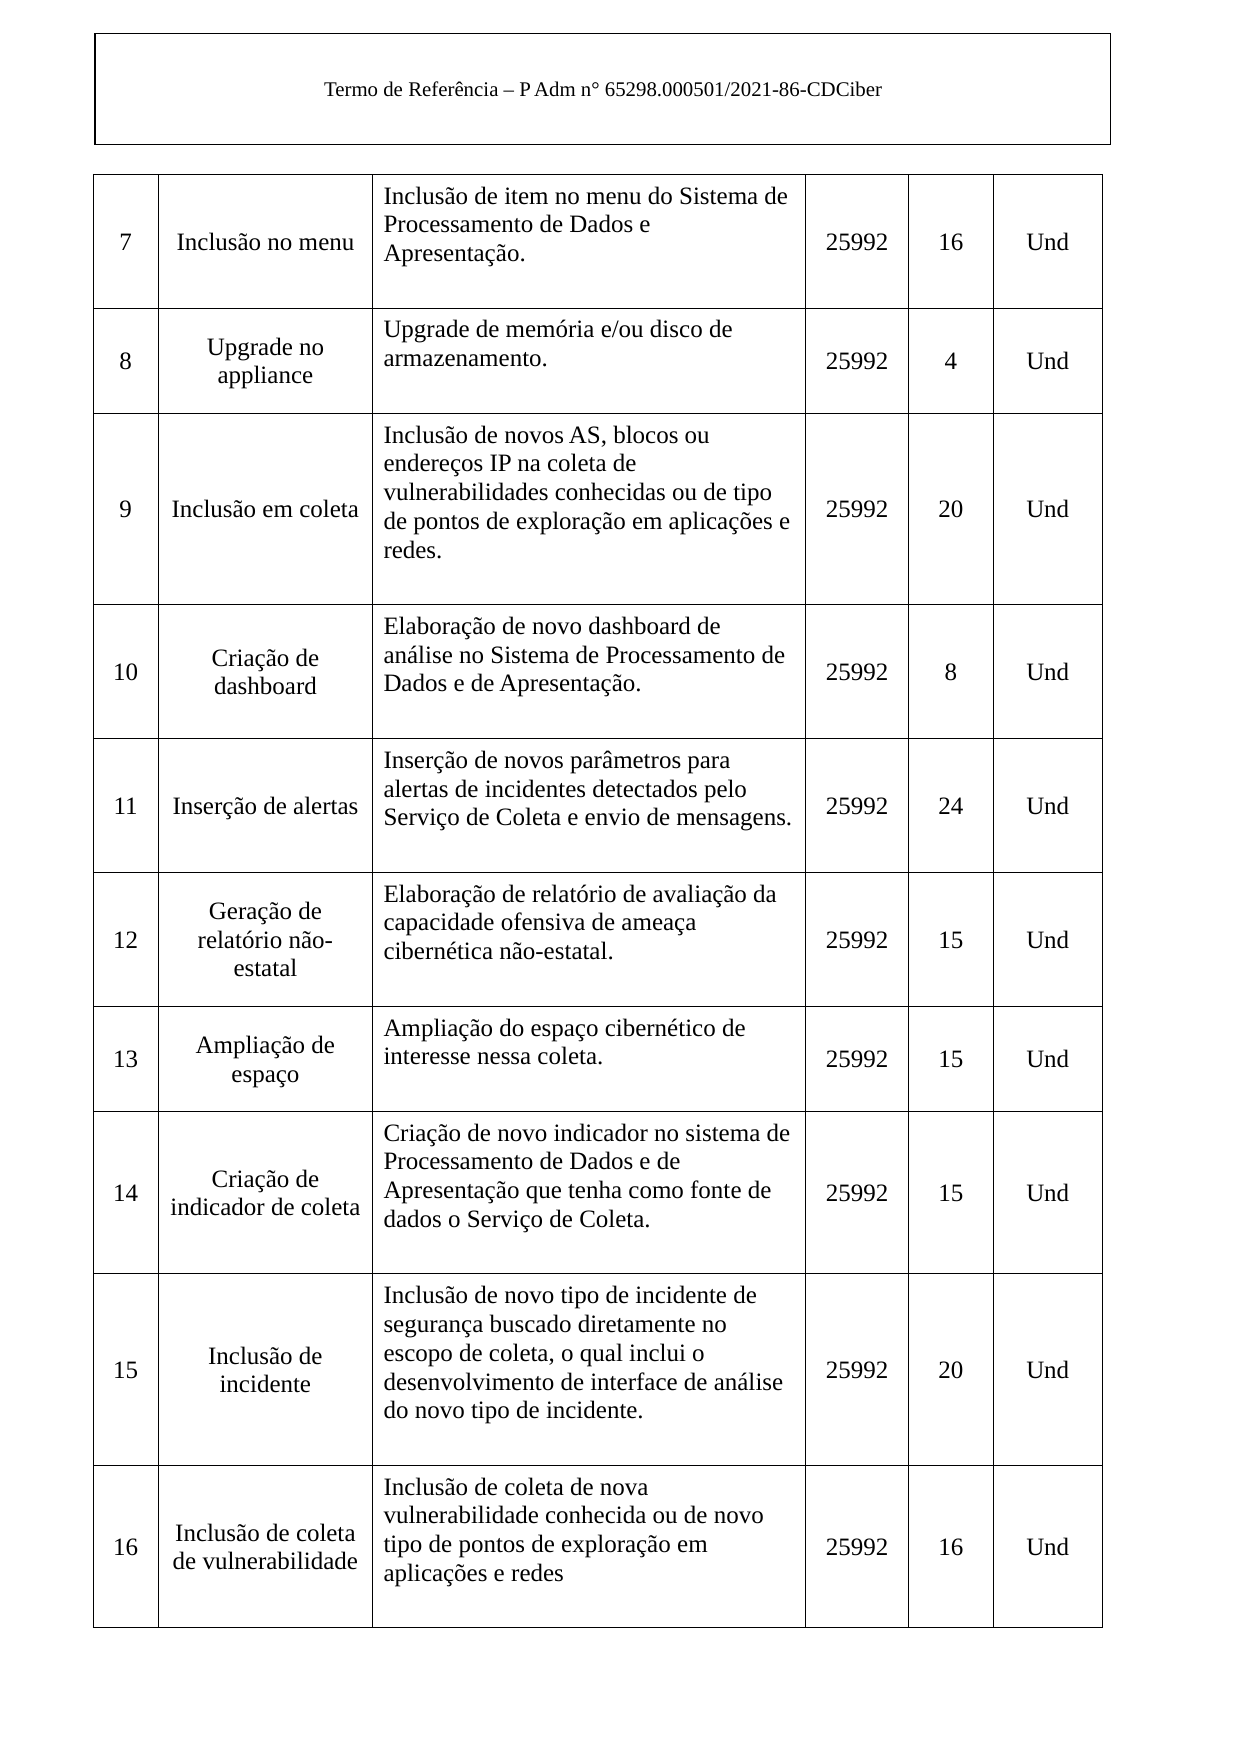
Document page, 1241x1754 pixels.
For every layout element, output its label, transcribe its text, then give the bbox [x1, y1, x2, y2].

table_cell 15 [909, 873, 993, 1006]
table_cell Und [994, 414, 1102, 604]
table_cell 25992 [806, 1274, 908, 1465]
table_cell 25992 [806, 1007, 908, 1111]
table_cell Ampliação de espaço [159, 1007, 372, 1111]
table_cell Criação de dashboard [159, 605, 372, 738]
table_cell Inserção de alertas [159, 739, 372, 872]
table_cell Upgrade de memória e/ou disco de armazenamento. [373, 309, 805, 413]
table_cell Und [994, 739, 1102, 872]
table_cell Und [994, 175, 1102, 308]
table_cell Und [994, 1466, 1102, 1627]
table_cell Inclusão de novos AS, blocos ou endereços IP na coleta de vulnerabilidades conhecidas ou de tipo de pontos de exploração em aplicações e redes. [373, 414, 805, 604]
table_cell Und [994, 309, 1102, 413]
table_cell 13 [94, 1007, 158, 1111]
table_cell 20 [909, 1274, 993, 1465]
table_cell 15 [94, 1274, 158, 1465]
table_cell 16 [94, 1466, 158, 1627]
table_cell 25992 [806, 1466, 908, 1627]
table_cell Inclusão de item no menu do Sistema de Processamento de Dados e Apresentação. [373, 175, 805, 308]
table_cell Und [994, 1274, 1102, 1465]
table_cell 12 [94, 873, 158, 1006]
table_cell Criação de novo indicador no sistema de Processamento de Dados e de Apresentação que tenha como fonte de dados o Serviço de Coleta. [373, 1112, 805, 1273]
table_cell 16 [909, 1466, 993, 1627]
table_cell 25992 [806, 414, 908, 604]
table_cell 7 [94, 175, 158, 308]
table_cell Inclusão no menu [159, 175, 372, 308]
table_cell Und [994, 1007, 1102, 1111]
table_cell 25992 [806, 309, 908, 413]
table_cell Und [994, 605, 1102, 738]
table_cell 25992 [806, 1112, 908, 1273]
table_cell 25992 [806, 605, 908, 738]
table_cell 15 [909, 1007, 993, 1111]
table_cell 25992 [806, 175, 908, 308]
table_cell 10 [94, 605, 158, 738]
table_cell Inclusão de incidente [159, 1274, 372, 1465]
table_cell 25992 [806, 873, 908, 1006]
table_cell Criação de indicador de coleta [159, 1112, 372, 1273]
table_cell 15 [909, 1112, 993, 1273]
table_cell 14 [94, 1112, 158, 1273]
table_cell 25992 [806, 739, 908, 872]
table_cell 24 [909, 739, 993, 872]
table_cell 4 [909, 309, 993, 413]
table_cell 8 [94, 309, 158, 413]
table_cell Inclusão de coleta de nova vulnerabilidade conhecida ou de novo tipo de pontos de exploração em aplicações e redes [373, 1466, 805, 1627]
table_cell Und [994, 1112, 1102, 1273]
table_cell Und [994, 873, 1102, 1006]
table_cell 11 [94, 739, 158, 872]
table_cell Upgrade no appliance [159, 309, 372, 413]
table_cell Inserção de novos parâmetros para alertas de incidentes detectados pelo Serviço de Coleta e envio de mensagens. [373, 739, 805, 872]
table_cell 8 [909, 605, 993, 738]
table_cell 16 [909, 175, 993, 308]
table_cell Geração de relatório não-estatal [159, 873, 372, 1006]
table_cell Ampliação do espaço cibernético de interesse nessa coleta. [373, 1007, 805, 1111]
table_cell 9 [94, 414, 158, 604]
table_cell Inclusão em coleta [159, 414, 372, 604]
table_cell Inclusão de novo tipo de incidente de segurança buscado diretamente no escopo de coleta, o qual inclui o desenvolvimento de interface de análise do novo tipo de incidente. [373, 1274, 805, 1465]
table_cell Elaboração de relatório de avaliação da capacidade ofensiva de ameaça cibernética não-estatal. [373, 873, 805, 1006]
table_cell Inclusão de coleta de vulnerabilidade [159, 1466, 372, 1627]
table_cell 20 [909, 414, 993, 604]
table_cell Elaboração de novo dashboard de análise no Sistema de Processamento de Dados e de Apresentação. [373, 605, 805, 738]
